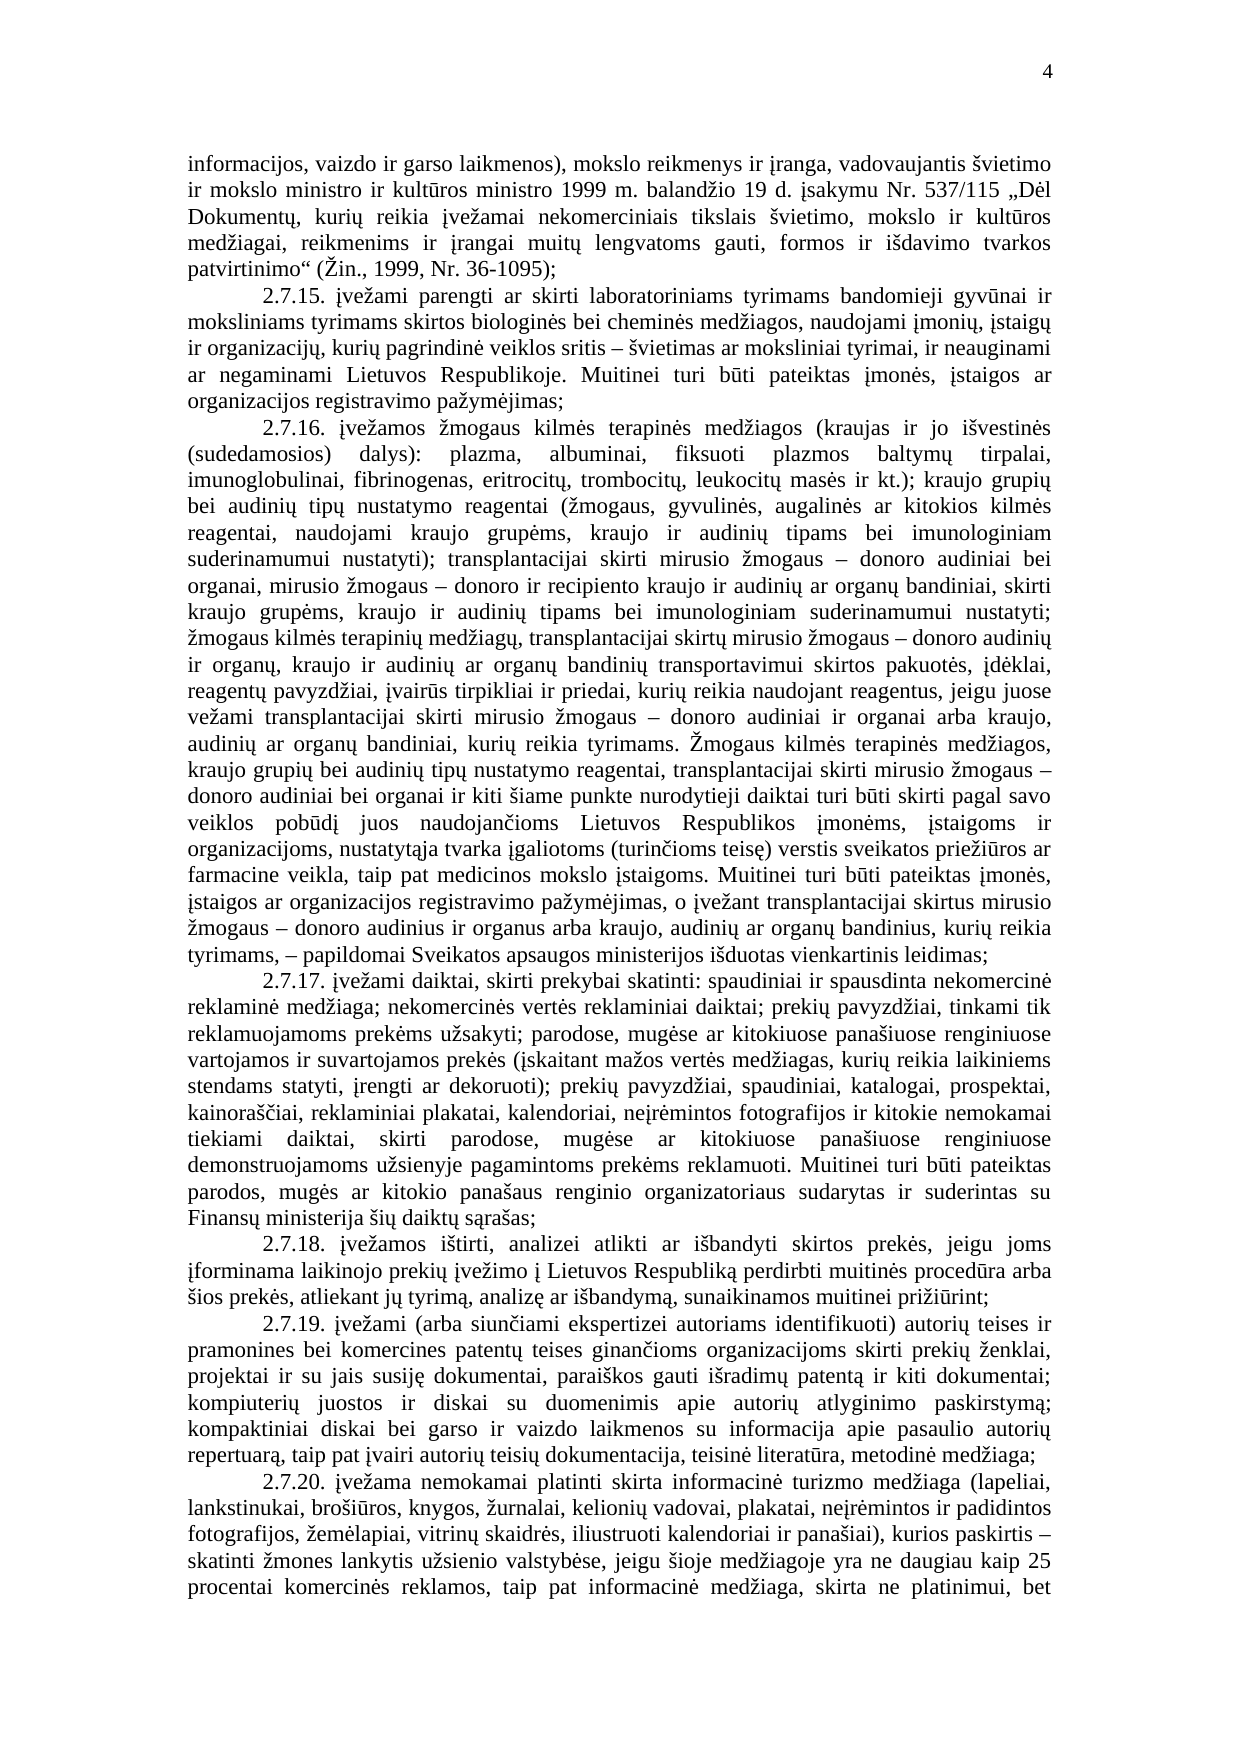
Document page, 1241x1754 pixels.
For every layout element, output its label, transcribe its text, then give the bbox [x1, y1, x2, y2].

text 2.7.15. įvežami parengti ar skirti laboratoriniams tyrimams bandomieji gyvūnai ir moksliniams tyrimams skirtos biologinės bei cheminės medžiagos, naudojami įmonių, įstaigų ir organizacijų, kurių pagrindinė veiklos sritis – švietimas ar moksliniai tyrimai, ir neauginami ar negaminami Lietuvos Respublikoje. Muitinei turi būti pateiktas įmonės, įstaigos ar organizacijos registravimo pažymėjimas; [187, 282, 1053, 413]
text 2.7.18. įvežamos ištirti, analizei atlikti ar išbandyti skirtos prekės, jeigu joms įforminama laikinojo prekių įvežimo į Lietuvos Respubliką perdirbti muitinės procedūra arba šios prekės, atliekant jų tyrimą, analizę ar išbandymą, sunaikinamos muitinei prižiūrint; [187, 1231, 1053, 1309]
text informacijos, vaizdo ir garso laikmenos), mokslo reikmenys ir įranga, vadovaujantis švietimo ir mokslo ministro ir kultūros ministro 1999 m. balandžio 19 d. įsakymu Nr. 537/115 „Dėl Dokumentų, kurių reikia įvežamai nekomerciniais tikslais švietimo, mokslo ir kultūros medžiagai, reikmenims ir įrangai muitų lengvatoms gauti, formos ir išdavimo tvarkos patvirtinimo“ (Žin., 1999, Nr. 36-1095); [187, 150, 1053, 282]
text 2.7.19. įvežami (arba siunčiami ekspertizei autoriams identifikuoti) autorių teises ir pramonines bei komercines patentų teises ginančioms organizacijoms skirti prekių ženklai, projektai ir su jais susiję dokumentai, paraiškos gauti išradimų patentą ir kiti dokumentai; kompiuterių juostos ir diskai su duomenimis apie autorių atlyginimo paskirstymą; kompaktiniai diskai bei garso ir vaizdo laikmenos su informacija apie pasaulio autorių repertuarą, taip pat įvairi autorių teisių dokumentacija, teisinė literatūra, metodinė medžiaga; [187, 1309, 1053, 1468]
text 2.7.16. įvežamos žmogaus kilmės terapinės medžiagos (kraujas ir jo išvestinės (sudedamosios) dalys): plazma, albuminai, fiksuoti plazmos baltymų tirpalai, imunoglobulinai, fibrinogenas, eritrocitų, trombocitų, leukocitų masės ir kt.); kraujo grupių bei audinių tipų nustatymo reagentai (žmogaus, gyvulinės, augalinės ar kitokios kilmės reagentai, naudojami kraujo grupėms, kraujo ir audinių tipams bei imunologiniam suderinamumui nustatyti); transplantacijai skirti mirusio žmogaus – donoro audiniai bei organai, mirusio žmogaus – donoro ir recipiento kraujo ir audinių ar organų bandiniai, skirti kraujo grupėms, kraujo ir audinių tipams bei imunologiniam suderinamumui nustatyti; žmogaus kilmės terapinių medžiagų, transplantacijai skirtų mirusio žmogaus – donoro audinių ir organų, kraujo ir audinių ar organų bandinių transportavimui skirtos pakuotės, įdėklai, reagentų pavyzdžiai, įvairūs tirpikliai ir priedai, kurių reikia naudojant reagentus, jeigu juose vežami transplantacijai skirti mirusio žmogaus – donoro audiniai ir organai arba kraujo, audinių ar organų bandiniai, kurių reikia tyrimams. Žmogaus kilmės terapinės medžiagos, kraujo grupių bei audinių tipų nustatymo reagentai, transplantacijai skirti mirusio žmogaus – donoro audiniai bei organai ir kiti šiame punkte nurodytieji daiktai turi būti skirti pagal savo veiklos pobūdį juos naudojančioms Lietuvos Respublikos įmonėms, įstaigoms ir organizacijoms, nustatytąja tvarka įgaliotoms (turinčioms teisę) verstis sveikatos priežiūros ar farmacine veikla, taip pat medicinos mokslo įstaigoms. Muitinei turi būti pateiktas įmonės, įstaigos ar organizacijos registravimo pažymėjimas, o įvežant transplantacijai skirtus mirusio žmogaus – donoro audinius ir organus arba kraujo, audinių ar organų bandinius, kurių reikia tyrimams, – papildomai Sveikatos apsaugos ministerijos išduotas vienkartinis leidimas; [187, 413, 1053, 967]
text 2.7.17. įvežami daiktai, skirti prekybai skatinti: spaudiniai ir spausdinta nekomercinė reklaminė medžiaga; nekomercinės vertės reklaminiai daiktai; prekių pavyzdžiai, tinkami tik reklamuojamoms prekėms užsakyti; parodose, mugėse ar kitokiuose panašiuose renginiuose vartojamos ir suvartojamos prekės (įskaitant mažos vertės medžiagas, kurių reikia laikiniems stendams statyti, įrengti ar dekoruoti); prekių pavyzdžiai, spaudiniai, katalogai, prospektai, kainoraščiai, reklaminiai plakatai, kalendoriai, neįrėmintos fotografijos ir kitokie nemokamai tiekiami daiktai, skirti parodose, mugėse ar kitokiuose panašiuose renginiuose demonstruojamoms užsienyje pagamintoms prekėms reklamuoti. Muitinei turi būti pateiktas parodos, mugės ar kitokio panašaus renginio organizatoriaus sudarytas ir suderintas su Finansų ministerija šių daiktų sąrašas; [187, 967, 1053, 1231]
text 2.7.20. įvežama nemokamai platinti skirta informacinė turizmo medžiaga (lapeliai, lankstinukai, brošiūros, knygos, žurnalai, kelionių vadovai, plakatai, neįrėmintos ir padidintos fotografijos, žemėlapiai, vitrinų skaidrės, iliustruoti kalendoriai ir panašiai), kurios paskirtis – skatinti žmones lankytis užsienio valstybėse, jeigu šioje medžiagoje yra ne daugiau kaip 25 procentai komercinės reklamos, taip pat informacinė medžiaga, skirta ne platinimui, bet [187, 1468, 1053, 1599]
